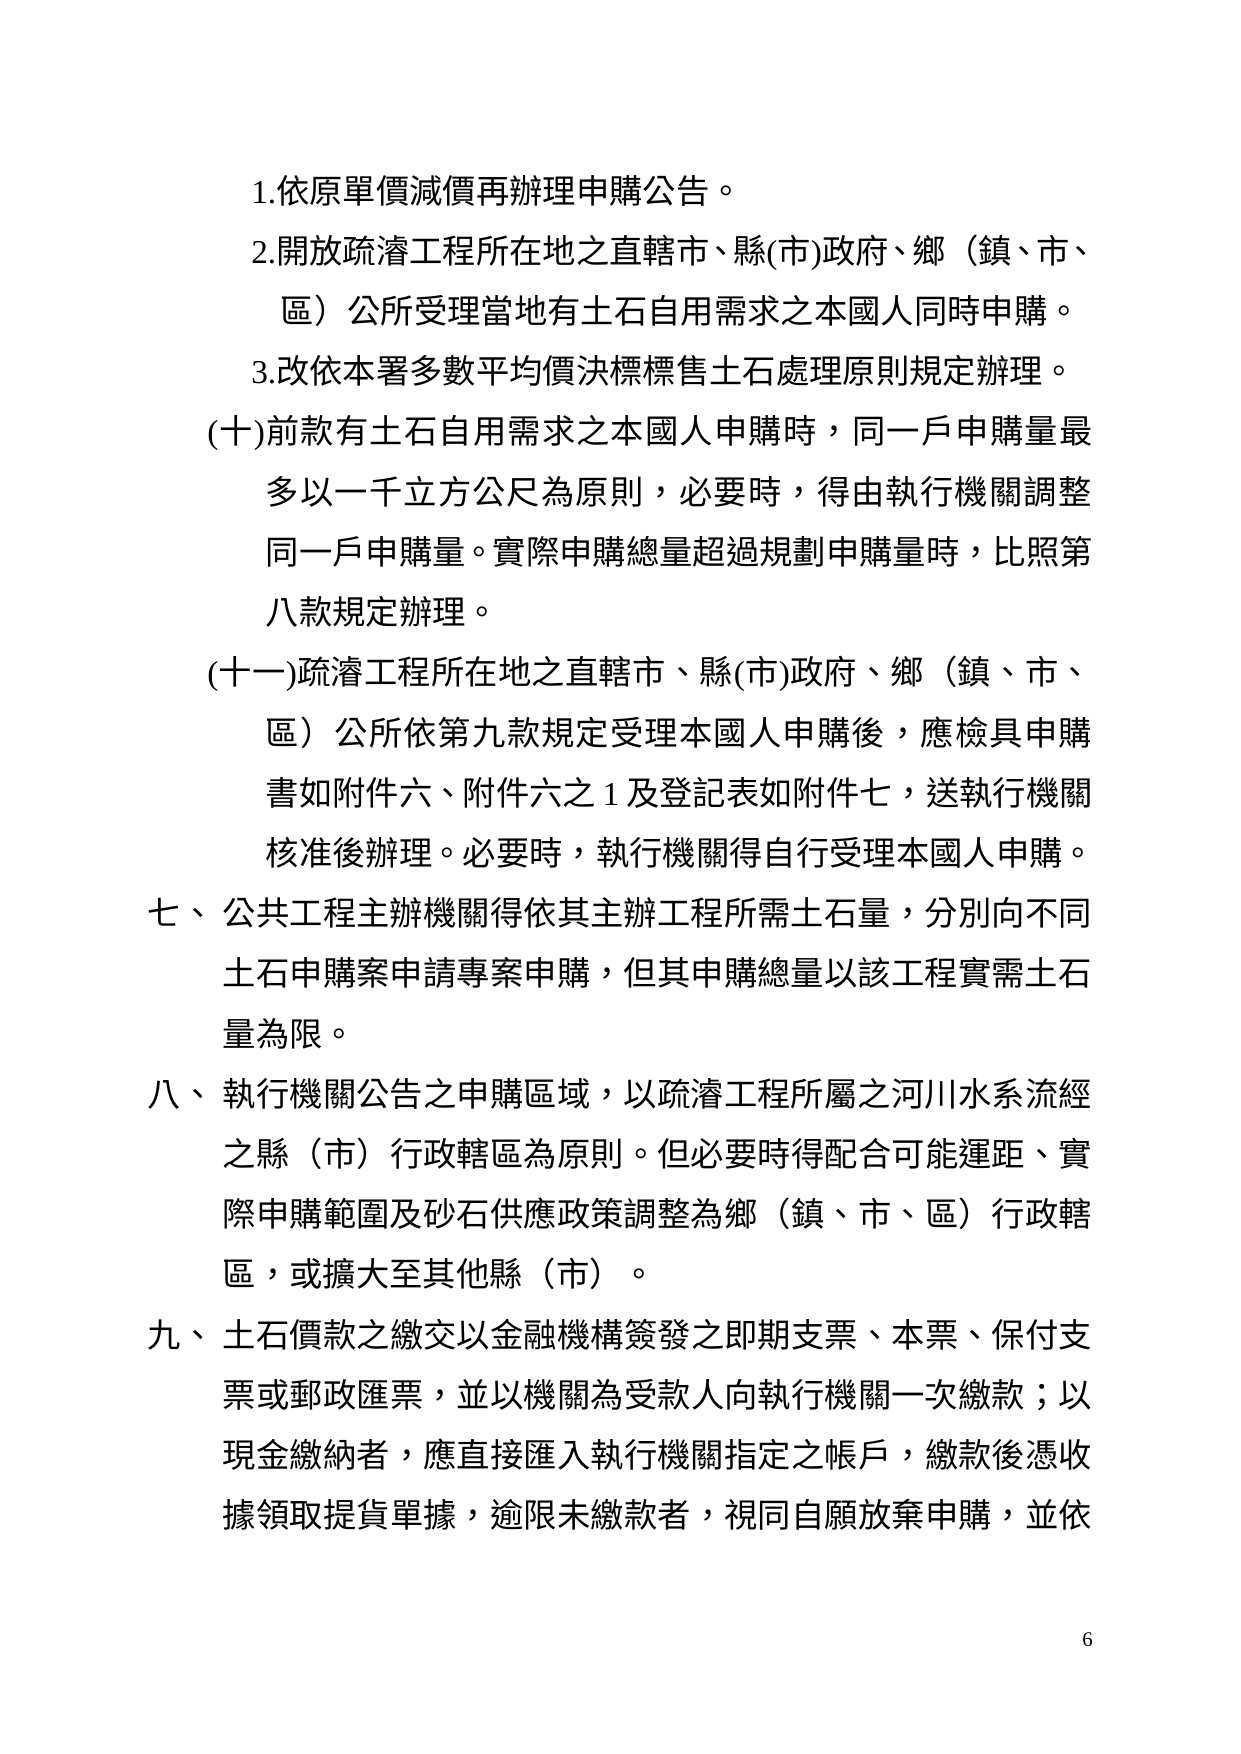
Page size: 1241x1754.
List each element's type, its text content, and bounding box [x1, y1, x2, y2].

text 1.依原單價減價再辦理申購公告。 [251, 164, 1092, 213]
text (十一)疏濬工程所在地之直轄市、縣(市)政府、鄉（鎮、市、區）公所依第九款規定受理本國人申購後，應檢具申購書如附件六、附件六之1及登記表如附件七，送執行機關核准後辦理。必要時，執行機關得自行受理本國人申購。 [207, 646, 1092, 875]
text 3.改依本署多數平均價決標標售土石處理原則規定辦理。 [251, 345, 1092, 393]
text 2.開放疏濬工程所在地之直轄市、縣(市)政府、鄉（鎮、市、區）公所受理當地有土石自用需求之本國人同時申購。 [251, 225, 1092, 333]
list 土石價款之繳交以金融機構簽發之即期支票、本票、保付支票或郵政匯票，並以機關為受款人向執行機關一次繳款；以現金繳納者，應直接匯入執行機關指定之帳戶，繳款後憑收據領取提貨單據，逾限未繳款者，視同自願放棄申購，並依 [148, 1308, 1092, 1537]
list 公共工程主辦機關得依其主辦工程所需土石量，分別向不同土石申購案申請專案申購，但其申購總量以該工程實需土石量為限。 [148, 887, 1092, 1056]
list 執行機關公告之申購區域，以疏濬工程所屬之河川水系流經之縣（市）行政轄區為原則。但必要時得配合可能運距、實際申購範圍及砂石供應政策調整為鄉（鎮、市、區）行政轄區，或擴大至其他縣（市）。 [148, 1068, 1092, 1296]
text (十)前款有土石自用需求之本國人申購時，同一戶申購量最多以一千立方公尺為原則，必要時，得由執行機關調整同一戶申購量。實際申購總量超過規劃申購量時，比照第八款規定辦理。 [207, 405, 1092, 634]
